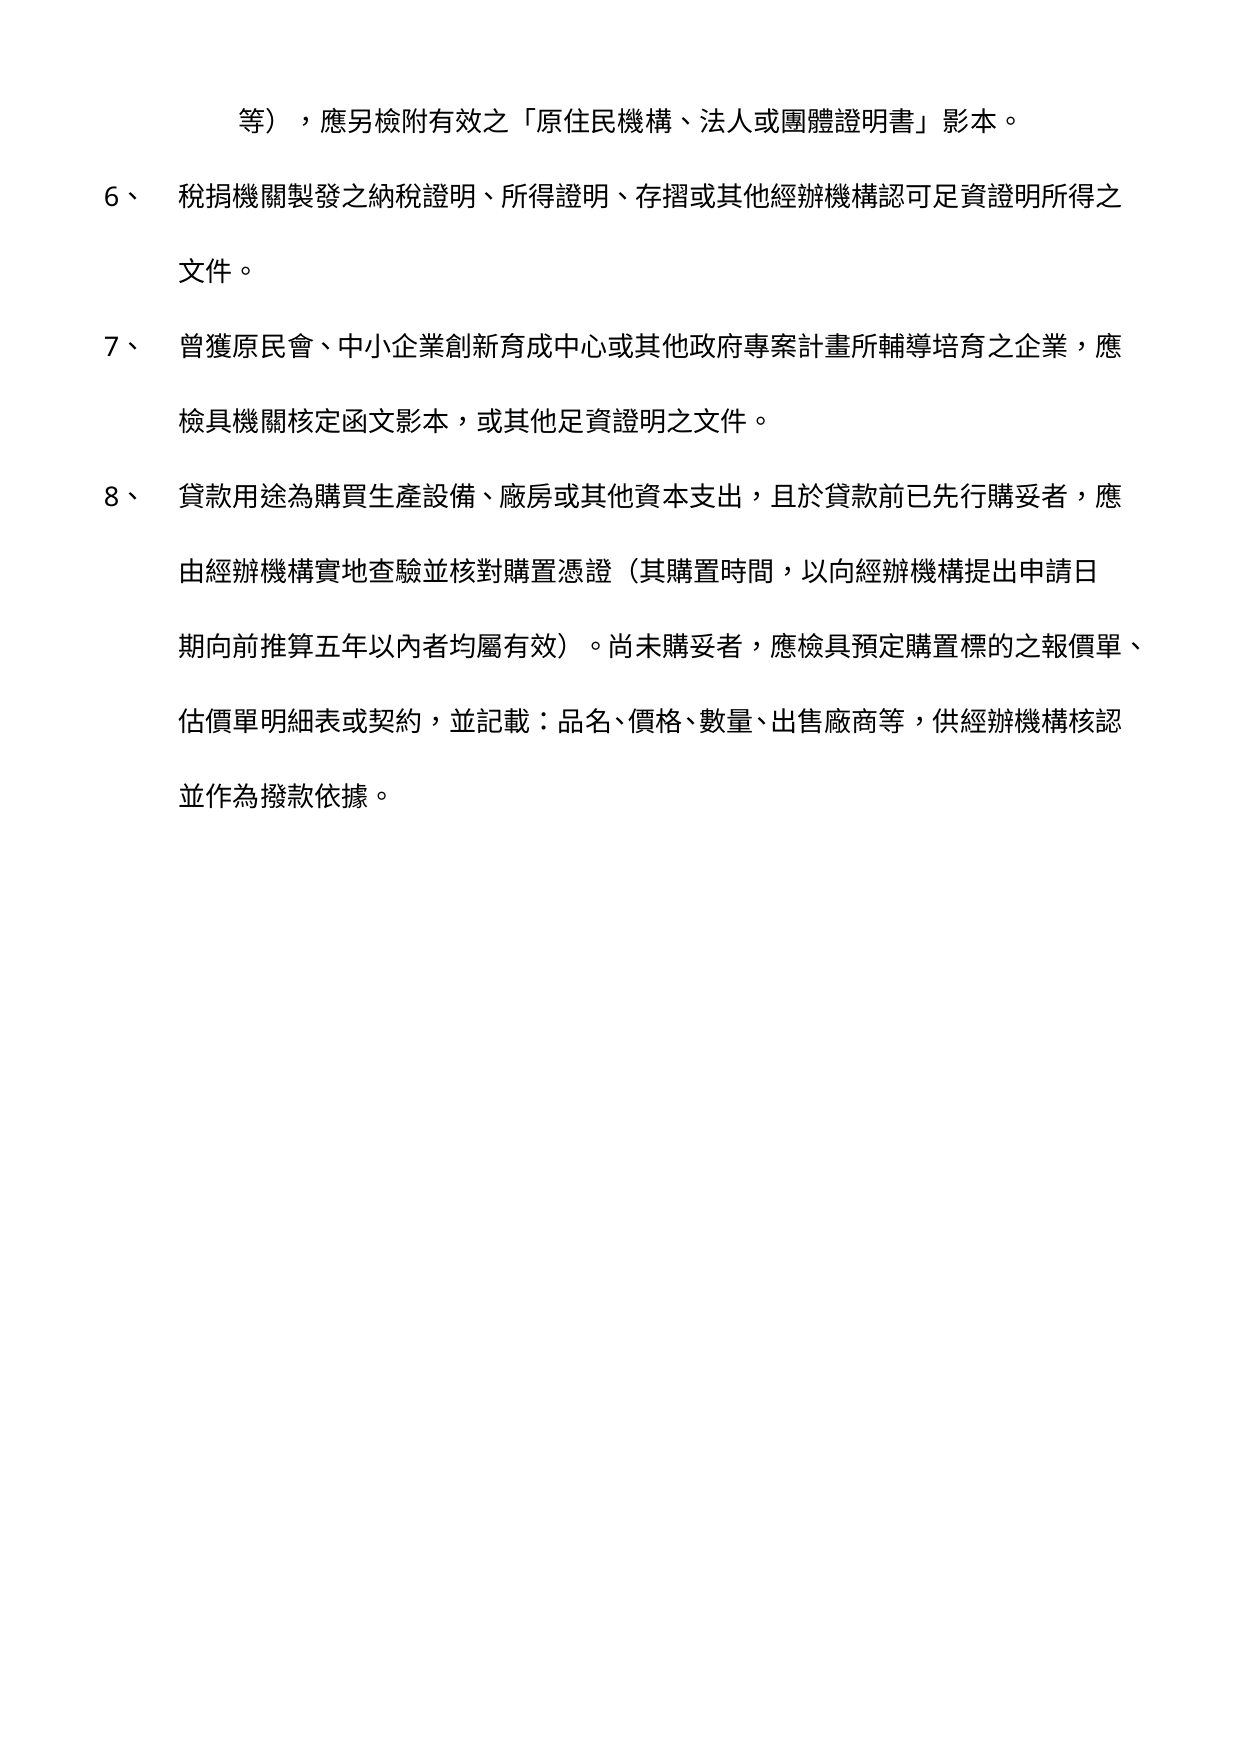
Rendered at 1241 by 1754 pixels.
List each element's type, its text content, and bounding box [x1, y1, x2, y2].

list 曾獲原民會、中小企業創新育成中心或其他政府專案計畫所輔導培育之企業，應檢具機關核定函文影本，或其他足資證明之文件。 [103, 307, 1122, 457]
list 稅捐機關製發之納稅證明、所得證明、存摺或其他經辦機構認可足資證明所得之文件。 [103, 157, 1122, 307]
list 等），應另檢附有效之「原住民機構、法人或團體證明書」影本。 [156, 82, 1122, 157]
list 貸款用途為購買生產設備、廠房或其他資本支出，且於貸款前已先行購妥者，應由經辦機構實地查驗並核對購置憑證（其購置時間，以向經辦機構提出申請日期向前推算五年以內者均屬有效）。尚未購妥者，應檢具預定購置標的之報價單、估價單明細表或契約，並記載：品名、價格、數量、出售廠商等，供經辦機構核認並作為撥款依據。 [103, 457, 1122, 832]
